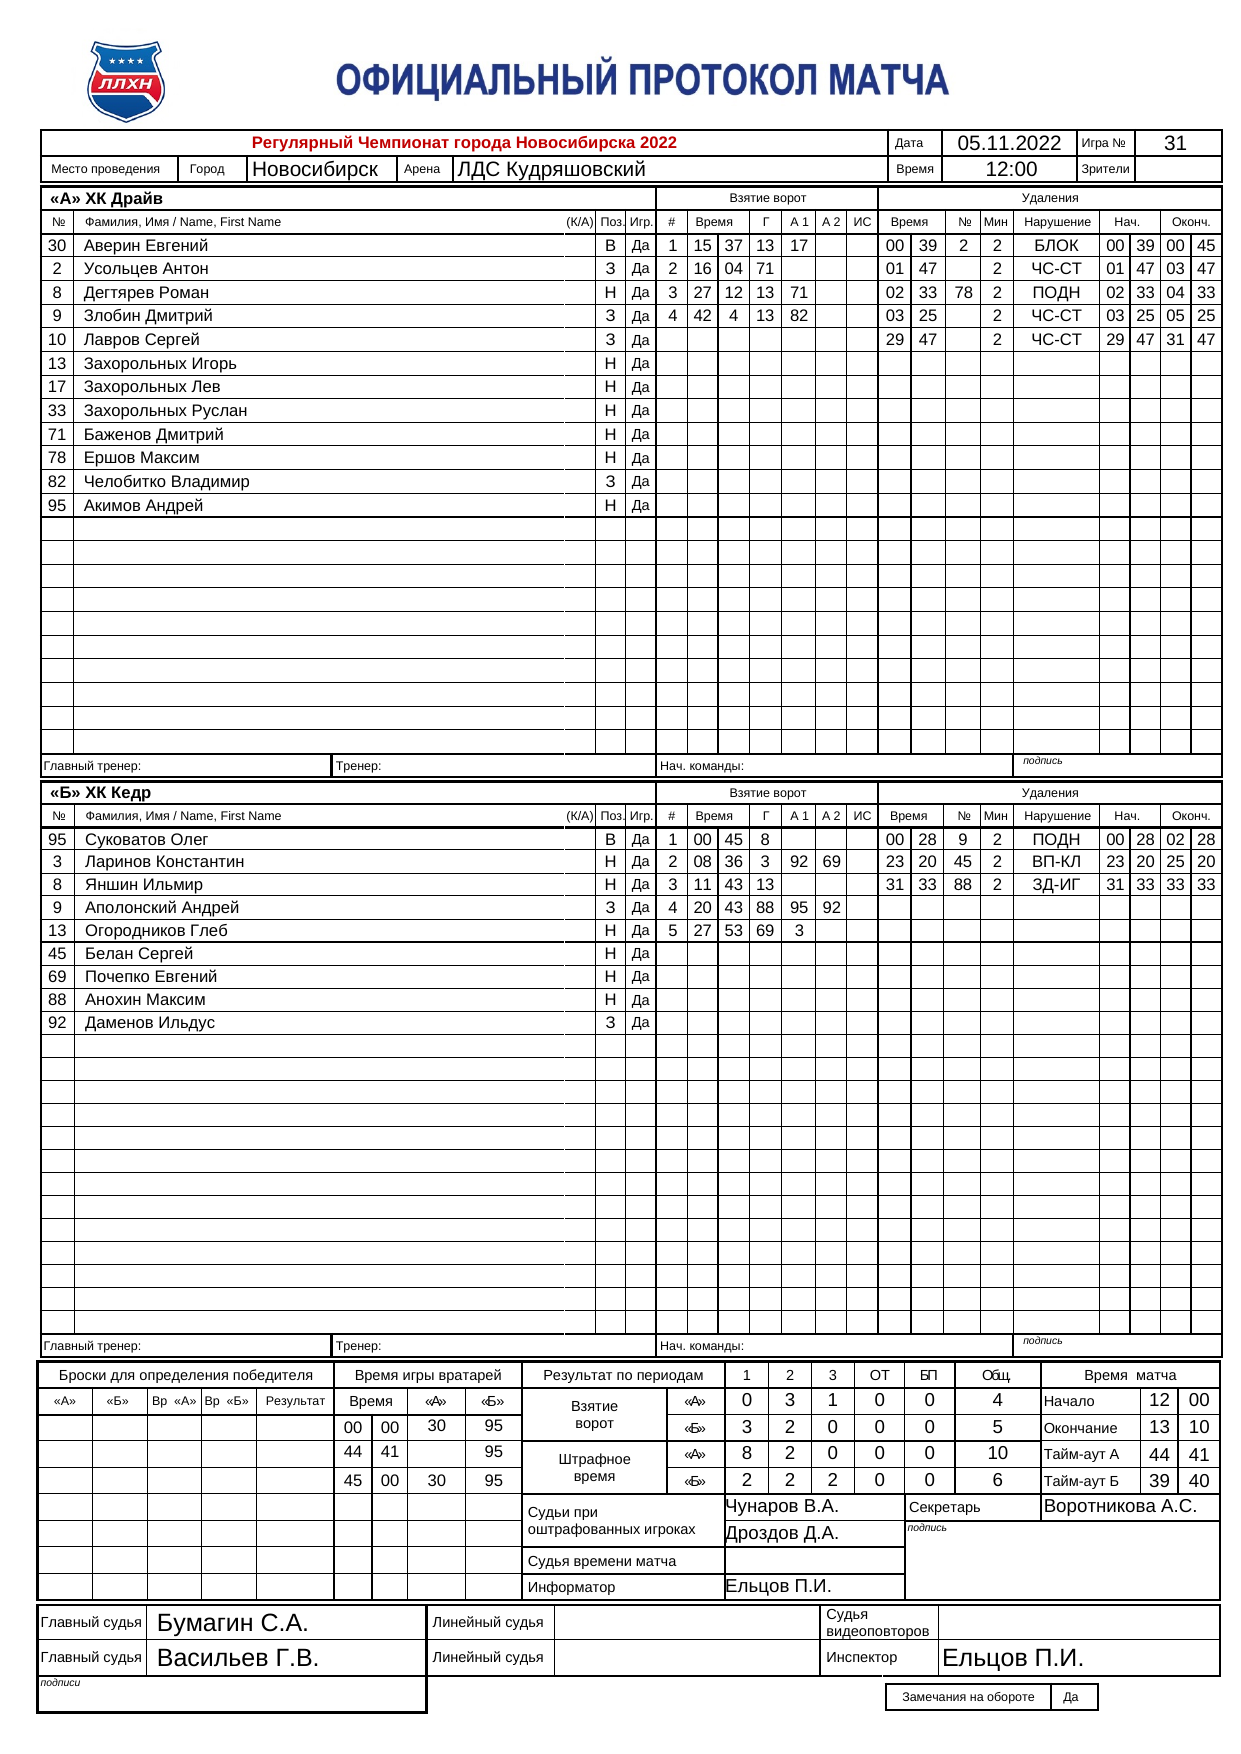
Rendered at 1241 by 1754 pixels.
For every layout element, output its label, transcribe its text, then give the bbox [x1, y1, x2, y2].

table_cell БЛОК [1014, 235, 1099, 256]
table_cell [1014, 399, 1099, 422]
table_header Броски для определения победителя [39, 1363, 333, 1387]
table_cell [879, 1219, 910, 1241]
table_cell 47 [1192, 257, 1221, 280]
table_cell [782, 470, 815, 493]
table_cell 04 [1161, 281, 1190, 303]
table_cell [816, 1012, 846, 1033]
table_cell [750, 352, 781, 374]
table_cell [944, 920, 980, 941]
table_cell 43 [719, 874, 749, 895]
table_cell [1161, 636, 1190, 658]
table_cell 08 [688, 850, 717, 872]
table_cell 88 [944, 874, 980, 895]
table_cell [847, 874, 877, 895]
table_cell [816, 446, 846, 469]
table_cell [148, 1521, 201, 1546]
table_cell 39 [912, 235, 945, 256]
table_cell [719, 470, 749, 493]
table_cell [719, 399, 749, 422]
table_cell 1 [812, 1389, 854, 1413]
table_cell [688, 1173, 717, 1195]
table_cell [912, 518, 945, 540]
table_cell # [657, 211, 687, 233]
table_cell Зрители [1078, 157, 1134, 181]
table_cell [879, 659, 910, 682]
table_cell [75, 1196, 564, 1218]
table_cell [1100, 659, 1129, 682]
table_header Да [1052, 1685, 1097, 1709]
table_cell [944, 1058, 980, 1079]
table_cell [816, 989, 846, 1011]
table_cell [596, 707, 625, 729]
table_cell [657, 518, 687, 540]
table_cell [596, 1058, 625, 1079]
table_cell [75, 1104, 564, 1126]
table_cell 13 [42, 352, 73, 374]
table_cell 4 [719, 305, 749, 327]
table_cell Игр. [626, 211, 655, 233]
table_cell [912, 399, 945, 422]
table_cell [719, 446, 749, 469]
table_cell 03 [879, 305, 910, 327]
table_cell 78 [42, 446, 73, 469]
table_cell Да [626, 920, 655, 941]
table_cell [816, 829, 846, 849]
table_cell [1014, 730, 1099, 753]
table_header Регулярный Чемпионат города Новосибирска 2022 [42, 131, 887, 155]
table_cell [847, 1173, 877, 1195]
table_cell [719, 541, 749, 564]
table_cell [1161, 683, 1190, 706]
table_cell [657, 328, 687, 351]
table_cell [75, 1242, 564, 1264]
table_cell [1100, 399, 1129, 422]
table_cell [816, 636, 846, 658]
table_cell [565, 1058, 595, 1079]
table_cell [847, 305, 877, 327]
table_cell [847, 494, 877, 516]
table_cell Н [596, 446, 625, 469]
table_cell 25 [1192, 305, 1221, 327]
table_cell Поз. [596, 211, 625, 233]
table_cell [782, 659, 815, 682]
table_cell [1100, 1173, 1129, 1195]
table_cell 0 [855, 1415, 904, 1440]
table_cell [1014, 423, 1099, 445]
table_cell [1192, 1242, 1221, 1264]
table_cell [657, 659, 687, 682]
table_cell 2 [769, 1468, 811, 1493]
table_cell [1014, 920, 1099, 941]
table_header Замечания на обороте [887, 1685, 1050, 1709]
table_cell [981, 376, 1013, 398]
table_cell Да [626, 257, 655, 280]
table_cell [1161, 730, 1190, 753]
table_cell [879, 423, 910, 445]
table_cell [657, 446, 687, 469]
table_cell [1161, 659, 1190, 682]
table_cell 15 [688, 235, 717, 256]
table_cell [782, 399, 815, 422]
table_cell [626, 683, 655, 706]
table_cell [626, 707, 655, 729]
table_cell [782, 328, 815, 351]
table_cell [74, 565, 564, 587]
table_cell [1192, 943, 1221, 964]
table_cell [847, 989, 877, 1011]
table_cell 12:00 [943, 157, 1076, 181]
table_cell [657, 494, 687, 516]
table_cell [750, 399, 781, 422]
table_cell [946, 470, 980, 493]
table_cell Да [626, 494, 655, 516]
table_cell [879, 1242, 910, 1264]
table_cell [596, 541, 625, 564]
table_cell «А» [668, 1389, 724, 1413]
table_cell [912, 1012, 943, 1033]
table_cell [1192, 399, 1221, 422]
table_header Время матча [1042, 1363, 1219, 1387]
table_cell [1192, 920, 1221, 941]
table_cell 13 [750, 305, 781, 327]
table_cell [847, 1265, 877, 1287]
table_cell [42, 1265, 74, 1287]
table_cell [565, 423, 595, 445]
table_cell [816, 1104, 846, 1126]
table_cell Н [596, 281, 625, 303]
table_cell З [596, 896, 625, 918]
table_cell [596, 659, 625, 682]
table_cell [657, 399, 687, 422]
table_cell [782, 1219, 815, 1241]
table_cell Чунаров В.А. [726, 1495, 904, 1520]
table_cell [565, 470, 595, 493]
table_cell [1100, 1311, 1129, 1333]
table_cell 02 [1161, 829, 1190, 849]
table_cell ИС [847, 805, 877, 826]
table_cell 9 [42, 305, 73, 327]
table_cell [847, 943, 877, 964]
table_cell [1192, 470, 1221, 493]
table_cell [912, 352, 945, 374]
table_cell 8 [42, 281, 73, 303]
table_cell [750, 1219, 781, 1241]
table_cell [1100, 1104, 1129, 1126]
table_cell [555, 1640, 819, 1675]
table_cell [657, 376, 687, 398]
table_cell [466, 1494, 521, 1520]
table_cell [847, 1311, 877, 1333]
table_cell [1014, 470, 1099, 493]
table_cell [1100, 518, 1129, 540]
table_header Время игры вратарей [335, 1363, 521, 1387]
table_cell [42, 612, 73, 634]
table_header Удаления [879, 783, 1221, 803]
table_cell [565, 707, 595, 729]
table_cell [93, 1441, 147, 1467]
table_cell [750, 328, 781, 351]
table_cell [981, 920, 1013, 941]
table_cell 01 [1100, 257, 1129, 280]
table_cell 95 [466, 1468, 521, 1493]
table_cell [257, 1574, 333, 1599]
table_cell 37 [719, 235, 749, 256]
table_cell «Б» [668, 1415, 724, 1440]
table_cell Время [889, 157, 941, 181]
table_cell [202, 1494, 256, 1520]
table_cell 69 [816, 850, 846, 872]
table_cell Н [596, 874, 625, 895]
table_cell [1100, 494, 1129, 516]
table_cell Поз. [596, 805, 625, 826]
table_cell [688, 328, 717, 351]
table_cell [782, 1035, 815, 1057]
table_cell [93, 1468, 147, 1493]
table_cell [946, 707, 980, 729]
table_cell [879, 399, 910, 422]
table_cell Инспектор [821, 1640, 938, 1675]
table_cell [688, 612, 717, 634]
table_cell [912, 920, 943, 941]
table_cell [565, 612, 595, 634]
table_cell [912, 494, 945, 516]
table_cell [1161, 588, 1190, 611]
table_cell [912, 423, 945, 445]
table_cell [657, 1081, 687, 1103]
table_cell [847, 1242, 877, 1264]
table_cell [912, 659, 945, 682]
table_cell [1161, 1012, 1190, 1033]
table_cell [1131, 1196, 1160, 1218]
table_cell [816, 376, 846, 398]
table_cell (К/А) [565, 805, 595, 826]
table_cell [565, 494, 595, 516]
table_cell 29 [879, 328, 910, 351]
table_cell [816, 1311, 846, 1333]
table_cell [1192, 1127, 1221, 1149]
table_cell [782, 829, 815, 849]
table_cell 45 [335, 1468, 371, 1493]
table_cell [981, 1081, 1013, 1103]
table_cell [816, 565, 846, 587]
table_cell Васильев Г.В. [147, 1640, 425, 1675]
table_cell Нач. [1100, 805, 1160, 826]
picture [5, 28, 1179, 129]
table_cell Начало [1042, 1389, 1140, 1413]
table_cell [816, 612, 846, 634]
table_cell [1100, 683, 1129, 706]
table_cell [565, 989, 595, 1011]
table_cell [1192, 1104, 1221, 1126]
table_cell [42, 1196, 74, 1218]
table_cell подпись [1014, 755, 1221, 776]
table_cell [1131, 1288, 1160, 1310]
table_header Удаления [879, 188, 1221, 209]
table_cell 45 [42, 943, 74, 964]
table_cell [750, 1311, 781, 1333]
table_cell [688, 943, 717, 964]
table_cell 3 [657, 281, 687, 303]
table_cell 0 [905, 1442, 954, 1467]
table_cell Мин [981, 805, 1013, 826]
table_cell Секретарь [906, 1495, 1040, 1520]
table_cell [912, 1150, 943, 1172]
table_cell [879, 518, 910, 540]
table_cell [1014, 1012, 1099, 1033]
table_cell [565, 446, 595, 469]
table_cell [626, 1219, 655, 1241]
table_cell [847, 423, 877, 445]
table_cell [912, 730, 945, 753]
table_cell [847, 850, 877, 872]
table_cell 9 [944, 829, 980, 849]
table_cell [565, 376, 595, 398]
table_cell [719, 1265, 749, 1287]
table_cell [688, 446, 717, 469]
table_cell [782, 1012, 815, 1033]
table_cell 31 [879, 874, 910, 895]
table_cell ВП-КЛ [1014, 850, 1099, 872]
table_cell [946, 541, 980, 564]
table_cell 0 [905, 1389, 954, 1413]
table_cell Воротникова А.С. [1042, 1495, 1219, 1520]
table_cell [719, 352, 749, 374]
table_header 05.11.2022 [943, 131, 1076, 155]
table_cell [1192, 1288, 1221, 1310]
table_cell [1161, 612, 1190, 634]
table_cell [42, 1311, 74, 1333]
table_header 2 [769, 1363, 811, 1387]
table_cell 33 [42, 399, 73, 422]
table_cell 2 [981, 235, 1013, 256]
table_cell [750, 966, 781, 987]
table_cell [1192, 1150, 1221, 1172]
table_cell [335, 1547, 371, 1573]
table_cell [1192, 636, 1221, 658]
table_cell [946, 257, 980, 280]
table_cell [1192, 588, 1221, 611]
table_cell Аполонский Андрей [75, 896, 564, 918]
table_cell [688, 1288, 717, 1310]
table_cell [1014, 1058, 1099, 1079]
table_cell [626, 1127, 655, 1149]
table_cell 3 [782, 920, 815, 941]
table_cell [782, 1196, 815, 1218]
table_cell Баженов Дмитрий [74, 423, 564, 445]
table_cell [1100, 896, 1129, 918]
table_cell 25 [1131, 305, 1160, 327]
table_cell [816, 1242, 846, 1264]
table_cell [981, 1219, 1013, 1241]
table_cell 78 [946, 281, 980, 303]
table_cell [847, 659, 877, 682]
table_cell [657, 1265, 687, 1287]
table_cell [202, 1547, 256, 1573]
table_cell [42, 1242, 74, 1264]
table_cell 33 [1131, 281, 1160, 303]
table_cell [782, 636, 815, 658]
table_cell [657, 612, 687, 634]
table_cell [688, 470, 717, 493]
table_cell З [596, 1012, 625, 1033]
table_cell 20 [688, 896, 717, 918]
table_cell [750, 1196, 781, 1218]
table_cell [257, 1547, 333, 1573]
table_cell 0 [905, 1468, 954, 1493]
table_cell Ларинов Константин [75, 850, 564, 872]
table_cell [1014, 659, 1099, 682]
table_cell [1100, 376, 1129, 398]
table_cell [1100, 966, 1129, 987]
table_cell [816, 1219, 846, 1241]
table_cell [782, 943, 815, 964]
table_cell [981, 494, 1013, 516]
table_cell [555, 1606, 819, 1639]
table_cell [1131, 494, 1160, 516]
table_cell [42, 1173, 74, 1195]
table_cell [1014, 1311, 1099, 1333]
table_cell З [596, 257, 625, 280]
table_cell [626, 1150, 655, 1172]
table_cell [750, 1288, 781, 1310]
table_cell [1192, 376, 1221, 398]
table_cell [1014, 989, 1099, 1011]
table_cell [816, 707, 846, 729]
table_cell [75, 1288, 564, 1310]
table_cell [750, 1265, 781, 1287]
table_cell 71 [782, 281, 815, 303]
table_cell З [596, 305, 625, 327]
table_cell [202, 1441, 256, 1467]
table_cell Усольцев Антон [74, 257, 564, 280]
table_cell [1192, 659, 1221, 682]
table_cell 45 [1192, 235, 1221, 256]
table_cell [596, 636, 625, 658]
table_cell [596, 1265, 625, 1287]
table_cell [750, 446, 781, 469]
table_cell [912, 1196, 943, 1218]
table_cell 0 [812, 1415, 854, 1440]
table_cell [688, 1035, 717, 1057]
table_cell [750, 588, 781, 611]
table_cell [373, 1494, 407, 1520]
table_cell [912, 896, 943, 918]
table_cell [408, 1494, 465, 1520]
table_cell [93, 1494, 147, 1520]
table_cell [816, 1058, 846, 1079]
table_cell [408, 1547, 465, 1573]
table_cell [719, 989, 749, 1011]
table_cell [912, 588, 945, 611]
table_cell [565, 874, 595, 895]
table_cell 53 [719, 920, 749, 941]
table_cell [1192, 541, 1221, 564]
table_cell [879, 1081, 910, 1103]
table_cell [816, 920, 846, 941]
table_cell Дроздов Д.А. [726, 1521, 904, 1546]
table_cell 3 [769, 1389, 811, 1413]
table_header 3 [812, 1363, 854, 1387]
table_cell [879, 1035, 910, 1057]
table_cell [1100, 588, 1129, 611]
table_cell [847, 328, 877, 351]
table_cell [93, 1521, 147, 1546]
table_cell [816, 1081, 846, 1103]
table_cell [657, 966, 687, 987]
table_cell [719, 659, 749, 682]
table_cell [1014, 966, 1099, 987]
table_cell [1014, 1242, 1099, 1264]
table_cell [879, 1196, 910, 1218]
table_cell Нарушение [1014, 805, 1099, 826]
table_cell [719, 1150, 749, 1172]
table_cell 20 [1131, 850, 1160, 872]
table_cell [981, 1173, 1013, 1195]
table_cell Нач. [1100, 211, 1160, 233]
table_cell [1100, 1081, 1129, 1103]
table_cell [1161, 541, 1190, 564]
table_cell [879, 565, 910, 587]
table_cell [565, 850, 595, 872]
table_cell [1131, 683, 1160, 706]
table_cell [912, 989, 943, 1011]
table_cell [1014, 683, 1099, 706]
table_cell [74, 636, 564, 658]
table_cell [847, 1127, 877, 1149]
table_cell [657, 730, 687, 753]
table_cell Время [688, 211, 749, 233]
table_cell 2 [981, 328, 1013, 351]
table_cell [782, 1127, 815, 1149]
table_cell [816, 966, 846, 987]
table_cell [883, 1677, 1220, 1681]
table_cell [626, 565, 655, 587]
table_cell [879, 1127, 910, 1149]
table_cell [912, 1311, 943, 1333]
table_cell [1100, 1035, 1129, 1057]
table_cell [42, 541, 73, 564]
table_cell 02 [1100, 281, 1129, 303]
table_cell 71 [750, 257, 781, 280]
table_cell 41 [373, 1441, 407, 1467]
table_cell [42, 659, 73, 682]
table_cell [626, 636, 655, 658]
table_cell Анохин Максим [75, 989, 564, 1011]
table_cell [946, 305, 980, 327]
table_cell 47 [1131, 257, 1160, 280]
table_cell [1014, 707, 1099, 729]
table_cell [879, 470, 910, 493]
table_cell Нарушение [1014, 211, 1099, 233]
table_cell [1161, 1311, 1190, 1333]
table_cell [816, 470, 846, 493]
table_cell 2 [981, 874, 1013, 895]
table_cell Тренер: [333, 755, 655, 776]
table_cell [335, 1574, 371, 1599]
table_cell [1131, 707, 1160, 729]
table_cell 33 [1161, 874, 1190, 895]
table_cell Ершов Максим [74, 446, 564, 469]
table_cell Н [596, 423, 625, 445]
table_cell [750, 989, 781, 1011]
table_cell [565, 588, 595, 611]
table_cell 10 [42, 328, 73, 351]
table_cell [912, 565, 945, 587]
table_cell [939, 1606, 1219, 1639]
table_cell [912, 683, 945, 706]
table_cell [688, 1081, 717, 1103]
table_cell [1192, 1012, 1221, 1033]
table_cell 12 [1141, 1389, 1177, 1413]
table_cell [74, 683, 564, 706]
table_cell [879, 494, 910, 516]
table_cell 8 [750, 829, 781, 849]
table_cell Почепко Евгений [75, 966, 564, 987]
table_cell 8 [42, 874, 74, 895]
table_cell [657, 1035, 687, 1057]
table_cell Время [879, 211, 945, 233]
table_cell 17 [782, 235, 815, 256]
table_cell [1131, 423, 1160, 445]
table_cell Ельцов П.И. [939, 1640, 1219, 1675]
table_cell [75, 1219, 564, 1241]
table_cell [944, 1081, 980, 1103]
table_cell Белан Сергей [75, 943, 564, 964]
table_cell Тренер: [333, 1335, 655, 1356]
table_cell [981, 966, 1013, 987]
table_cell [688, 966, 717, 987]
table_cell [847, 683, 877, 706]
table_cell 04 [719, 257, 749, 280]
table_cell [42, 707, 73, 729]
table_cell [816, 257, 846, 280]
table_cell [565, 896, 595, 918]
table_cell Н [596, 352, 625, 374]
table_cell [1131, 989, 1160, 1011]
table_cell 28 [1131, 829, 1160, 849]
table_cell [688, 376, 717, 398]
table_cell [782, 966, 815, 987]
table_cell [626, 1196, 655, 1218]
table_cell [981, 896, 1013, 918]
table_cell [879, 1265, 910, 1287]
table_cell [1161, 470, 1190, 493]
table_cell Н [596, 966, 625, 987]
table_cell 36 [719, 850, 749, 872]
table_cell [1131, 1012, 1160, 1033]
table_cell [565, 305, 595, 327]
table_cell [1192, 1081, 1221, 1103]
table_cell [1161, 518, 1190, 540]
table_cell «А» [668, 1442, 724, 1467]
table_cell [39, 1521, 92, 1546]
table_cell [42, 1058, 74, 1079]
table_cell [565, 328, 595, 351]
table_cell Захорольных Игорь [74, 352, 564, 374]
table_cell 2 [981, 829, 1013, 849]
table_cell [657, 1173, 687, 1195]
table_cell [816, 1173, 846, 1195]
table_cell [1192, 896, 1221, 918]
table_cell Время [688, 805, 749, 826]
table_cell 05 [1161, 305, 1190, 327]
table_cell [879, 1173, 910, 1195]
table_cell 0 [905, 1415, 954, 1440]
table_cell 2 [981, 281, 1013, 303]
table_cell [42, 518, 73, 540]
table_cell [1100, 707, 1129, 729]
table_cell [944, 1311, 980, 1333]
table_cell [626, 1081, 655, 1103]
table_cell [912, 1104, 943, 1126]
table_cell [1161, 1288, 1190, 1310]
table_cell [1131, 1035, 1160, 1057]
table_cell [816, 305, 846, 327]
table_cell [719, 588, 749, 611]
table_cell Г [750, 805, 781, 826]
table_cell [1161, 1127, 1190, 1149]
table_cell # [657, 805, 687, 826]
table_cell [1131, 399, 1160, 422]
table_cell 10 [1179, 1415, 1219, 1440]
table_cell подпись [1014, 1335, 1221, 1356]
table_cell [946, 399, 980, 422]
table_cell [657, 588, 687, 611]
table_cell [944, 1288, 980, 1310]
table_cell [912, 612, 945, 634]
table_cell ЛДС Кудряшовский [454, 157, 887, 181]
table_cell [750, 494, 781, 516]
table_cell № [42, 211, 73, 233]
table_cell [879, 966, 910, 987]
table_cell [75, 1035, 564, 1057]
table_cell [42, 636, 73, 658]
table_cell Н [596, 989, 625, 1011]
table_cell [750, 636, 781, 658]
table_cell [981, 730, 1013, 753]
table_cell [75, 1081, 564, 1103]
table_cell [946, 683, 980, 706]
table_cell [912, 1242, 943, 1264]
table_cell [816, 541, 846, 564]
table_cell [1131, 659, 1160, 682]
table_cell [42, 1288, 74, 1310]
table_cell Линейный судья [428, 1606, 554, 1639]
table_cell [565, 966, 595, 987]
table_cell 13 [750, 281, 781, 303]
table_cell [719, 636, 749, 658]
table_cell 43 [719, 896, 749, 918]
table_cell [1131, 1265, 1160, 1287]
table_cell [1014, 588, 1099, 611]
table_cell [782, 588, 815, 611]
table_cell Да [626, 829, 655, 849]
table_cell [688, 494, 717, 516]
table_cell [816, 494, 846, 516]
table_cell [202, 1468, 256, 1493]
table_cell 71 [42, 423, 73, 445]
table_cell [1100, 1196, 1129, 1218]
table_cell 69 [750, 920, 781, 941]
table_cell ЧС-СТ [1014, 257, 1099, 280]
table_cell Бумагин С.А. [147, 1606, 425, 1639]
table_cell 82 [782, 305, 815, 327]
table_cell Н [596, 399, 625, 422]
table_cell 41 [1179, 1441, 1219, 1467]
table_cell [981, 636, 1013, 658]
table_cell 3 [750, 850, 781, 872]
table_cell [879, 352, 910, 374]
table_cell 95 [466, 1441, 521, 1467]
table_cell [782, 423, 815, 445]
table_cell [879, 989, 910, 1011]
table_cell [565, 1012, 595, 1033]
table_cell [42, 1104, 74, 1126]
table_cell 13 [750, 235, 781, 256]
table_cell 00 [1179, 1389, 1219, 1413]
table_cell [750, 612, 781, 634]
table_cell 3 [726, 1415, 768, 1440]
table_cell [1014, 518, 1099, 540]
table_cell [1100, 352, 1129, 374]
table_cell 25 [912, 305, 945, 327]
table_cell [408, 1574, 465, 1599]
table_cell [912, 1058, 943, 1079]
table_cell [944, 966, 980, 987]
table_cell [688, 989, 717, 1011]
table_cell [782, 1104, 815, 1126]
table_cell [1192, 565, 1221, 587]
table_cell 00 [335, 1416, 371, 1440]
table_cell 39 [1141, 1468, 1177, 1493]
table_cell [1131, 565, 1160, 587]
table_cell [719, 1288, 749, 1310]
table_cell [847, 1035, 877, 1057]
table_cell [565, 1127, 595, 1149]
table_cell [1131, 352, 1160, 374]
table_cell [1014, 1288, 1099, 1310]
table_cell [879, 1150, 910, 1172]
table_cell [944, 1150, 980, 1172]
table_cell [750, 683, 781, 706]
table_cell [1131, 1127, 1160, 1149]
table_cell 3 [42, 850, 74, 872]
table_cell 4 [657, 305, 687, 327]
table_cell Да [626, 423, 655, 445]
table_cell [75, 1173, 564, 1195]
table_cell [816, 328, 846, 351]
table_cell [596, 1219, 625, 1241]
table_cell [782, 683, 815, 706]
table_cell [1014, 1196, 1099, 1218]
table_cell 82 [42, 470, 73, 493]
table_cell [565, 1288, 595, 1310]
table_cell ПОДН [1014, 829, 1099, 849]
table_cell [1161, 707, 1190, 729]
table_cell 44 [1141, 1441, 1177, 1467]
table_cell [42, 1035, 74, 1057]
table_cell [1136, 157, 1221, 181]
table_cell [626, 518, 655, 540]
table_cell Да [626, 989, 655, 1011]
table_cell [719, 1035, 749, 1057]
table_cell Да [626, 328, 655, 351]
table_cell [944, 1196, 980, 1218]
table_cell (К/А) [565, 211, 595, 233]
table_cell 2 [42, 257, 73, 280]
table_cell [782, 1242, 815, 1264]
table_cell [688, 1104, 717, 1126]
table_cell [257, 1494, 333, 1520]
table_cell [1192, 989, 1221, 1011]
table_cell [626, 730, 655, 753]
table_cell [981, 943, 1013, 964]
table_cell [565, 1311, 595, 1333]
table_cell [75, 1265, 564, 1287]
table_cell [782, 1058, 815, 1079]
table_cell [74, 588, 564, 611]
table_cell [879, 896, 910, 918]
table_cell [981, 1104, 1013, 1126]
table_cell [565, 1081, 595, 1103]
table_cell [1131, 470, 1160, 493]
table_cell [847, 235, 877, 256]
table_cell [912, 446, 945, 469]
table_cell [688, 659, 717, 682]
table_cell [257, 1468, 333, 1493]
table_cell [626, 1311, 655, 1333]
table_cell [847, 966, 877, 987]
table_cell [1100, 943, 1129, 964]
table_cell [944, 1012, 980, 1033]
table_cell Оконч. [1161, 211, 1221, 233]
table_cell [782, 1311, 815, 1333]
table_cell Нач. команды: [657, 1335, 1012, 1356]
table_cell [847, 257, 877, 280]
table_cell [944, 989, 980, 1011]
table_cell 0 [855, 1468, 904, 1493]
table_cell [1161, 1219, 1190, 1241]
table_cell 23 [879, 850, 910, 872]
table_cell [596, 565, 625, 587]
table_cell [879, 376, 910, 398]
table_cell [912, 1173, 943, 1195]
table_cell Линейный судья [428, 1640, 554, 1675]
table_cell [782, 707, 815, 729]
table_cell [879, 588, 910, 611]
table_cell [688, 1311, 717, 1333]
table_cell [981, 518, 1013, 540]
table_header 31 [1136, 131, 1221, 155]
table_cell [688, 1012, 717, 1033]
table_cell [879, 541, 910, 564]
table_cell [946, 565, 980, 587]
table_cell [688, 541, 717, 564]
table_cell [688, 352, 717, 374]
table_cell [657, 1311, 687, 1333]
table_cell [750, 1058, 781, 1079]
table_cell [944, 1219, 980, 1241]
table_cell [565, 1219, 595, 1241]
table_cell [565, 1196, 595, 1218]
table_cell [1100, 920, 1129, 941]
table_cell А 1 [782, 805, 815, 826]
table_cell 8 [726, 1442, 768, 1467]
table_cell 0 [855, 1442, 904, 1467]
table_cell [148, 1494, 201, 1520]
table_cell 13 [750, 874, 781, 895]
table_cell Город [179, 157, 246, 181]
table_header Дата [889, 131, 941, 155]
table_cell [847, 565, 877, 587]
table_cell [688, 707, 717, 729]
table_cell 33 [1192, 874, 1221, 895]
table_cell [719, 565, 749, 587]
table_cell [1014, 352, 1099, 374]
table_cell Штрафное время [523, 1442, 666, 1493]
table_cell [719, 376, 749, 398]
table_cell Да [626, 470, 655, 493]
table_cell [719, 1173, 749, 1195]
table_cell [1014, 636, 1099, 658]
table_cell [750, 1127, 781, 1149]
table_cell 92 [42, 1012, 74, 1033]
table_cell [1161, 494, 1190, 516]
table_cell [847, 1150, 877, 1172]
table_cell [879, 707, 910, 729]
table_cell [944, 1127, 980, 1149]
table_cell 13 [42, 920, 74, 941]
table_cell Фамилия, Имя / Name, First Name [75, 805, 565, 826]
table_cell 01 [879, 257, 910, 280]
table_cell [596, 730, 625, 753]
table_cell [626, 588, 655, 611]
table_cell [816, 683, 846, 706]
table_cell [1161, 896, 1190, 918]
table_cell [1014, 1265, 1099, 1287]
table_cell Главный судья [39, 1640, 146, 1675]
table_cell [847, 281, 877, 303]
table_cell [879, 730, 910, 753]
table_cell [202, 1521, 256, 1546]
table_cell [1131, 966, 1160, 987]
table_cell Захорольных Лев [74, 376, 564, 398]
table_cell [847, 446, 877, 469]
table_cell [981, 989, 1013, 1011]
table_cell подпись [906, 1522, 1219, 1599]
table_cell [626, 659, 655, 682]
table_cell [750, 1104, 781, 1126]
table_cell [1014, 1104, 1099, 1126]
table_cell [847, 1104, 877, 1126]
table_cell [688, 1219, 717, 1241]
table_cell [626, 1104, 655, 1126]
table_cell [719, 707, 749, 729]
table_cell [750, 943, 781, 964]
table_cell [657, 1242, 687, 1264]
table_cell [912, 943, 943, 964]
table_cell [657, 636, 687, 658]
table_cell [1192, 1265, 1221, 1287]
table_cell [981, 1012, 1013, 1033]
table_cell [1161, 1104, 1190, 1126]
table_cell ИС [847, 211, 877, 233]
table_cell [946, 376, 980, 398]
table_cell [750, 565, 781, 587]
table_cell [981, 659, 1013, 682]
table_cell [847, 399, 877, 422]
table_cell 2 [981, 305, 1013, 327]
table_header ОТ [855, 1363, 904, 1387]
table_cell 95 [466, 1416, 521, 1440]
table_cell [719, 1081, 749, 1103]
table_cell [847, 1058, 877, 1079]
table_cell [1161, 446, 1190, 469]
table_cell [42, 730, 73, 753]
table_cell [816, 1265, 846, 1287]
table_cell Да [626, 399, 655, 422]
table_cell [1014, 565, 1099, 587]
table_cell [626, 612, 655, 634]
table_cell [847, 352, 877, 374]
table_cell [782, 730, 815, 753]
table_cell [726, 1548, 904, 1573]
table_cell [946, 446, 980, 469]
table_cell Время [879, 805, 943, 826]
table_cell [912, 636, 945, 658]
table_cell 2 [769, 1415, 811, 1440]
table_cell [74, 730, 564, 753]
table_cell [688, 730, 717, 753]
table_cell [565, 235, 595, 256]
table_cell [981, 1242, 1013, 1264]
table_cell [1192, 446, 1221, 469]
table_cell 95 [42, 494, 73, 516]
table_cell Н [596, 850, 625, 872]
table_cell 0 [855, 1389, 904, 1413]
table_cell [688, 518, 717, 540]
table_cell [1100, 446, 1129, 469]
table_cell Дегтярев Роман [74, 281, 564, 303]
table_cell [912, 1265, 943, 1287]
table_cell 10 [956, 1442, 1040, 1467]
table_cell [816, 588, 846, 611]
table_cell [1100, 1265, 1129, 1287]
table_cell [912, 376, 945, 398]
table_cell [93, 1574, 147, 1599]
table_cell [1192, 1196, 1221, 1218]
table_cell [565, 257, 595, 280]
table_cell [750, 1173, 781, 1195]
table_cell [719, 1104, 749, 1126]
table_cell [688, 588, 717, 611]
table_cell [1161, 1265, 1190, 1287]
table_cell [1014, 1081, 1099, 1103]
table_cell [719, 1012, 749, 1033]
table_cell ЧС-СТ [1014, 305, 1099, 327]
table_cell «Б » [466, 1389, 521, 1413]
table_cell 9 [42, 896, 74, 918]
table_cell [912, 1219, 943, 1241]
table_cell 25 [1161, 850, 1190, 872]
table_cell [782, 565, 815, 587]
table_cell [782, 352, 815, 374]
table_cell [750, 541, 781, 564]
table_cell [1161, 1196, 1190, 1218]
table_cell [688, 565, 717, 587]
table_cell [847, 612, 877, 634]
table_cell 92 [782, 850, 815, 872]
table_cell Информатор [523, 1575, 724, 1599]
table_cell [688, 683, 717, 706]
table_cell Н [596, 920, 625, 941]
table_cell [946, 730, 980, 753]
table_cell [1014, 1219, 1099, 1241]
table_cell [946, 636, 980, 658]
table_cell «Б» [93, 1389, 147, 1413]
table_cell [944, 943, 980, 964]
table_cell [74, 518, 564, 540]
table_cell [1131, 1311, 1160, 1333]
table_cell [1161, 1081, 1190, 1103]
table_cell [782, 1288, 815, 1310]
table_cell [1161, 920, 1190, 941]
table_cell 30 [408, 1416, 465, 1440]
table_cell [688, 1196, 717, 1218]
table_cell [1131, 1058, 1160, 1079]
table_cell [596, 1311, 625, 1333]
table_cell [750, 730, 781, 753]
table_cell [981, 565, 1013, 587]
table_cell [74, 707, 564, 729]
table_cell 03 [1100, 305, 1129, 327]
table_cell Яншин Ильмир [75, 874, 564, 895]
table_cell 27 [688, 920, 717, 941]
table_cell ЗД-ИГ [1014, 874, 1099, 895]
table_cell [42, 1219, 74, 1241]
table_cell [1100, 1012, 1129, 1033]
table_cell [657, 565, 687, 587]
table_header Общ. [956, 1363, 1040, 1387]
table_cell Ельцов П.И. [726, 1575, 904, 1599]
table_cell [1131, 896, 1160, 918]
table_cell [1100, 541, 1129, 564]
table_cell Да [626, 235, 655, 256]
table_cell 45 [944, 850, 980, 872]
table_cell [596, 1127, 625, 1149]
table_cell [688, 423, 717, 445]
table_cell 88 [750, 896, 781, 918]
table_cell [596, 1104, 625, 1126]
table_cell [1192, 707, 1221, 729]
table_header «Б» ХК Кедр [42, 783, 655, 803]
table_cell [596, 1035, 625, 1057]
table_cell 16 [688, 257, 717, 280]
table_header Результат по периодам [523, 1363, 724, 1387]
table_cell [912, 470, 945, 493]
table_cell [1192, 683, 1221, 706]
table_cell [719, 494, 749, 516]
table_cell [981, 423, 1013, 445]
table_cell [74, 541, 564, 564]
table_cell З [596, 328, 625, 351]
table_cell [565, 1173, 595, 1195]
table_header Игра № [1078, 131, 1134, 155]
table_cell [1161, 1035, 1190, 1057]
table_cell [1100, 1219, 1129, 1241]
table_cell [944, 1104, 980, 1126]
table_cell Окончание [1042, 1415, 1140, 1440]
table_cell А 2 [816, 805, 846, 826]
table_cell 4 [657, 896, 687, 918]
table_cell [657, 1150, 687, 1172]
table_cell [688, 1265, 717, 1287]
table_cell 27 [688, 281, 717, 303]
table_cell [946, 423, 980, 445]
table_cell [912, 966, 943, 987]
table_cell [847, 376, 877, 398]
table_cell [688, 1242, 717, 1264]
table_cell [879, 1012, 910, 1033]
table_cell [719, 1311, 749, 1333]
table_cell [1192, 1173, 1221, 1195]
table_cell [42, 588, 73, 611]
table_cell [1131, 1150, 1160, 1172]
table_cell [719, 1058, 749, 1079]
table_cell 2 [657, 257, 687, 280]
table_cell [782, 612, 815, 634]
table_cell 00 [879, 235, 910, 256]
table_cell 88 [42, 989, 74, 1011]
table_cell [847, 1196, 877, 1218]
table_cell [202, 1416, 256, 1440]
table_cell 00 [688, 829, 717, 849]
table_cell [1131, 943, 1160, 964]
table_cell 95 [42, 829, 74, 849]
table_cell 0 [812, 1442, 854, 1467]
table_cell [657, 989, 687, 1011]
table_cell [39, 1441, 92, 1467]
table_cell [946, 612, 980, 634]
table_cell [565, 683, 595, 706]
table_cell Фамилия, Имя / Name, First Name [74, 211, 565, 233]
table_cell 20 [912, 850, 943, 872]
table_cell [847, 518, 877, 540]
table_cell [981, 707, 1013, 729]
table_cell 00 [373, 1416, 407, 1440]
table_cell [782, 518, 815, 540]
table_cell [719, 612, 749, 634]
table_cell [1131, 1219, 1160, 1241]
table_cell [75, 1058, 564, 1079]
table_cell [1131, 1104, 1160, 1126]
table_cell [657, 1288, 687, 1310]
table_cell [981, 1265, 1013, 1287]
table_cell [879, 920, 910, 941]
table_cell Г [750, 211, 781, 233]
table_cell 2 [657, 850, 687, 872]
table_cell [981, 588, 1013, 611]
table_cell Да [626, 1012, 655, 1033]
table_cell [1014, 446, 1099, 469]
table_header «А» ХК Драйв [42, 188, 655, 209]
table_cell [39, 1547, 92, 1573]
table_cell [981, 1150, 1013, 1172]
table_cell [847, 588, 877, 611]
table_cell [657, 423, 687, 445]
table_cell 00 [879, 829, 910, 849]
table_cell [1100, 565, 1129, 587]
table_cell [1131, 612, 1160, 634]
table_cell [565, 399, 595, 422]
table_cell [750, 376, 781, 398]
table_cell [981, 541, 1013, 564]
table_cell [719, 1127, 749, 1149]
table_cell [847, 1219, 877, 1241]
table_cell [1014, 896, 1099, 918]
table_cell Мин [981, 211, 1013, 233]
table_cell [373, 1547, 407, 1573]
table_cell Да [626, 281, 655, 303]
table_cell Да [626, 305, 655, 327]
table_cell [1100, 1288, 1129, 1310]
table_cell [657, 1196, 687, 1218]
table_cell [657, 943, 687, 964]
table_cell [944, 1035, 980, 1057]
table_cell [879, 1288, 910, 1310]
table_cell [782, 1081, 815, 1103]
table_cell [847, 541, 877, 564]
table_cell Главный судья [39, 1606, 146, 1639]
table_cell [847, 636, 877, 658]
table_cell [816, 235, 846, 256]
table_cell [596, 1242, 625, 1264]
table_cell [1192, 1035, 1221, 1057]
table_cell 44 [335, 1441, 371, 1467]
table_cell [879, 1104, 910, 1126]
table_cell Время [335, 1389, 407, 1413]
table_cell [565, 541, 595, 564]
table_cell [1161, 1173, 1190, 1195]
table_cell [816, 1196, 846, 1218]
table_cell [1192, 352, 1221, 374]
table_cell [596, 612, 625, 634]
table_cell А 1 [782, 211, 815, 233]
table_cell [750, 470, 781, 493]
table_cell № [944, 805, 980, 826]
table_cell [1131, 518, 1160, 540]
table_cell [879, 943, 910, 964]
table_cell [1014, 943, 1099, 964]
table_cell 29 [1100, 328, 1129, 351]
table_cell 33 [912, 281, 945, 303]
table_cell 30 [42, 235, 73, 256]
table_cell Н [596, 943, 625, 964]
table_cell [1100, 1150, 1129, 1172]
table_cell [1100, 470, 1129, 493]
table_cell 45 [719, 829, 749, 849]
table_cell [912, 1127, 943, 1149]
table_cell Главный тренер: [42, 755, 330, 776]
table_cell [750, 1242, 781, 1264]
table_cell [1014, 541, 1099, 564]
table_cell [657, 1058, 687, 1079]
table_cell [565, 659, 595, 682]
table_cell [39, 1416, 92, 1440]
table_cell [257, 1416, 333, 1440]
table_cell [1100, 1058, 1129, 1079]
table_cell [879, 683, 910, 706]
table_cell [782, 1173, 815, 1195]
table_cell [981, 1058, 1013, 1079]
table_cell 2 [981, 850, 1013, 872]
table_cell [1161, 1150, 1190, 1172]
table_cell [626, 1288, 655, 1310]
table_cell [847, 829, 877, 849]
table_cell [466, 1574, 521, 1599]
table_cell Тайм-аут А [1042, 1441, 1140, 1467]
table_cell 47 [912, 328, 945, 351]
table_cell Да [626, 896, 655, 918]
table_cell [93, 1416, 147, 1440]
table_cell [1192, 494, 1221, 516]
table_cell В [596, 829, 625, 849]
table_cell [1131, 446, 1160, 469]
table_cell [912, 1035, 943, 1057]
table_cell [782, 257, 815, 280]
table_cell [944, 896, 980, 918]
table_cell [1100, 1127, 1129, 1149]
table_cell [657, 541, 687, 564]
table_cell [148, 1468, 201, 1493]
table_cell Суковатов Олег [75, 829, 564, 849]
table_cell 12 [719, 281, 749, 303]
table_cell [750, 1081, 781, 1103]
table_cell [981, 352, 1013, 374]
table_cell [42, 1081, 74, 1103]
table_cell [981, 470, 1013, 493]
table_cell [1131, 920, 1160, 941]
table_cell 02 [879, 281, 910, 303]
table_cell [428, 1677, 882, 1711]
table_cell [202, 1574, 256, 1599]
table_cell [93, 1547, 147, 1573]
table_cell [148, 1441, 201, 1467]
table_cell [1131, 730, 1160, 753]
table_cell 92 [816, 896, 846, 918]
table_cell Злобин Дмитрий [74, 305, 564, 327]
table_cell [1131, 376, 1160, 398]
table_cell Оконч. [1161, 805, 1221, 826]
table_cell [719, 943, 749, 964]
table_cell [1100, 730, 1129, 753]
table_cell «А» [408, 1389, 465, 1413]
table_cell [1014, 1173, 1099, 1195]
table_cell Аверин Евгений [74, 235, 564, 256]
table_cell А 2 [816, 211, 846, 233]
table_cell [657, 707, 687, 729]
table_cell [688, 1127, 717, 1149]
table_cell [847, 1288, 877, 1310]
table_cell [944, 1265, 980, 1287]
table_cell Вр «А» [148, 1389, 201, 1413]
table_cell Игр. [626, 805, 655, 826]
table_cell [750, 1012, 781, 1033]
table_cell [750, 423, 781, 445]
table_cell Вр «Б» [202, 1389, 256, 1413]
table_cell [565, 352, 595, 374]
table_cell 13 [1141, 1415, 1177, 1440]
table_cell [626, 1058, 655, 1079]
table_cell [657, 683, 687, 706]
table_cell [626, 1035, 655, 1057]
table_cell 47 [1131, 328, 1160, 351]
table_cell [847, 1081, 877, 1103]
table_cell [1014, 1150, 1099, 1172]
table_cell [565, 920, 595, 941]
table_cell [1131, 1242, 1160, 1264]
table_cell [816, 518, 846, 540]
table_cell [981, 1311, 1013, 1333]
table_cell [946, 494, 980, 516]
table_cell [596, 1288, 625, 1310]
table_cell [782, 541, 815, 564]
table_cell [782, 874, 815, 895]
table_cell [782, 1150, 815, 1172]
table_cell [782, 494, 815, 516]
table_cell [596, 683, 625, 706]
table_cell 40 [1179, 1468, 1219, 1493]
table_cell 5 [956, 1415, 1040, 1440]
table_cell Челобитко Владимир [74, 470, 564, 493]
table_cell [1161, 1242, 1190, 1264]
table_cell 5 [657, 920, 687, 941]
table_cell [981, 1035, 1013, 1057]
table_cell [626, 1173, 655, 1195]
table_cell [565, 1035, 595, 1057]
table_cell [946, 588, 980, 611]
table_cell [1014, 612, 1099, 634]
table_cell [816, 399, 846, 422]
table_header 1 [726, 1363, 768, 1387]
table_cell 00 [373, 1468, 407, 1493]
table_cell [596, 1081, 625, 1103]
table_cell [1131, 1173, 1160, 1195]
table_cell [408, 1521, 465, 1546]
table_cell 2 [769, 1442, 811, 1467]
table_cell [719, 328, 749, 351]
table_cell [847, 730, 877, 753]
table_cell [1131, 541, 1160, 564]
table_cell [719, 1196, 749, 1218]
table_cell [946, 659, 980, 682]
table_cell [816, 730, 846, 753]
table_cell 00 [1100, 829, 1129, 849]
table_cell [816, 281, 846, 303]
table_cell [847, 920, 877, 941]
table_cell [408, 1441, 465, 1467]
table_cell Новосибирск [248, 157, 396, 181]
table_cell [565, 943, 595, 964]
table_cell [879, 446, 910, 469]
table_cell [75, 1127, 564, 1149]
table_cell [373, 1521, 407, 1546]
table_cell Лавров Сергей [74, 328, 564, 351]
table_cell Да [626, 966, 655, 987]
table_cell «Б» [668, 1468, 724, 1493]
table_cell [688, 636, 717, 658]
table_cell [657, 352, 687, 374]
table_cell 2 [981, 257, 1013, 280]
table_cell [1192, 966, 1221, 987]
table_cell [782, 1265, 815, 1287]
table_cell [42, 1150, 74, 1172]
table_cell Арена [398, 157, 452, 181]
table_cell 17 [42, 376, 73, 398]
table_cell [816, 1127, 846, 1149]
table_cell Да [626, 850, 655, 872]
table_cell [1131, 1081, 1160, 1103]
table_cell [1161, 989, 1190, 1011]
table_cell [565, 1265, 595, 1287]
table_cell [626, 1242, 655, 1264]
table_cell Судья видеоповторов [821, 1606, 938, 1639]
table_cell [879, 1058, 910, 1079]
table_cell 33 [1131, 874, 1160, 895]
table_cell [1100, 1242, 1129, 1264]
table_cell [946, 352, 980, 374]
table_cell Да [626, 352, 655, 374]
table_cell [879, 1311, 910, 1333]
table_cell [912, 541, 945, 564]
table_cell [912, 1288, 943, 1310]
table_cell Акимов Андрей [74, 494, 564, 516]
table_cell [719, 518, 749, 540]
table_cell [816, 659, 846, 682]
table_cell [719, 966, 749, 987]
table_cell [596, 1150, 625, 1172]
table_cell [565, 518, 595, 540]
table_cell [688, 1150, 717, 1172]
table_cell [335, 1494, 371, 1520]
table_cell 1 [657, 235, 687, 256]
table_cell [1161, 966, 1190, 987]
table_cell [148, 1416, 201, 1440]
table_cell [816, 1150, 846, 1172]
table_cell Место проведения [42, 157, 177, 181]
table_cell [879, 612, 910, 634]
table_cell 23 [1100, 850, 1129, 872]
table_cell [912, 1081, 943, 1103]
table_cell [74, 612, 564, 634]
table_cell 2 [946, 235, 980, 256]
table_cell [657, 1219, 687, 1241]
table_cell 28 [1192, 829, 1221, 849]
table_cell [816, 943, 846, 964]
table_cell 47 [1192, 328, 1221, 351]
table_cell [148, 1574, 201, 1599]
table_cell 11 [688, 874, 717, 895]
table_cell [335, 1521, 371, 1546]
table_cell [1014, 1035, 1099, 1057]
table_cell ЧС-СТ [1014, 328, 1099, 351]
table_cell [981, 446, 1013, 469]
table_cell [1161, 352, 1190, 374]
table_cell [1161, 565, 1190, 587]
table_cell [1161, 1058, 1190, 1079]
table_cell [946, 518, 980, 540]
table_cell 00 [1161, 235, 1190, 256]
table_cell [42, 683, 73, 706]
table_cell Захорольных Руслан [74, 399, 564, 422]
table_cell [42, 565, 73, 587]
table_header БП [905, 1363, 954, 1387]
table_cell [74, 659, 564, 682]
table_cell [847, 707, 877, 729]
table_cell Даменов Ильдус [75, 1012, 564, 1033]
table_cell [750, 659, 781, 682]
table_header Взятие ворот [657, 783, 877, 803]
table_cell [1192, 518, 1221, 540]
table_cell [565, 1150, 595, 1172]
table_cell Главный тренер: [42, 1335, 330, 1356]
table_cell [719, 423, 749, 445]
table_cell № [946, 211, 980, 233]
table_cell [1100, 636, 1129, 658]
table_cell [750, 1035, 781, 1057]
table_cell [596, 518, 625, 540]
table_cell [657, 1127, 687, 1149]
table_cell [1099, 1682, 1220, 1711]
table_cell 2 [726, 1468, 768, 1493]
table_cell [1192, 1219, 1221, 1241]
table_cell Да [626, 943, 655, 964]
table_cell [1161, 376, 1190, 398]
table_cell 30 [408, 1468, 465, 1493]
table_cell [1014, 376, 1099, 398]
table_cell [816, 1288, 846, 1310]
table_cell [1131, 636, 1160, 658]
table_cell [596, 588, 625, 611]
table_cell [565, 636, 595, 658]
table_cell [782, 446, 815, 469]
table_cell 31 [1161, 328, 1190, 351]
table_cell [148, 1547, 201, 1573]
table_cell Да [626, 446, 655, 469]
table_cell [816, 352, 846, 374]
table_cell [750, 1150, 781, 1172]
table_cell Результат [257, 1389, 333, 1413]
table_cell Взятие ворот [523, 1389, 666, 1440]
table_cell [75, 1311, 564, 1333]
table_cell [1161, 423, 1190, 445]
table_cell 33 [912, 874, 943, 895]
table_cell [981, 1196, 1013, 1218]
table_cell Н [596, 494, 625, 516]
table_cell [657, 1104, 687, 1126]
table_cell № [42, 805, 74, 826]
table_cell 95 [782, 896, 815, 918]
table_cell 42 [688, 305, 717, 327]
table_cell [1192, 730, 1221, 753]
table_cell [981, 1127, 1013, 1149]
table_cell 20 [1192, 850, 1221, 872]
table_cell [596, 1173, 625, 1195]
table_cell Нач. команды: [657, 755, 1012, 776]
table_cell 28 [912, 829, 943, 849]
table_cell 00 [1100, 235, 1129, 256]
table_cell [1161, 943, 1190, 964]
table_cell [981, 1288, 1013, 1310]
table_cell [946, 328, 980, 351]
table_cell [1014, 1127, 1099, 1149]
table_cell [912, 707, 945, 729]
table_cell [847, 470, 877, 493]
table_cell [626, 1265, 655, 1287]
table_cell В [596, 235, 625, 256]
table_cell Судьи при оштрафованных игроках [523, 1495, 724, 1546]
table_cell [816, 874, 846, 895]
table_cell [1014, 494, 1099, 516]
table_cell [1161, 399, 1190, 422]
table_cell [257, 1521, 333, 1546]
table_cell 4 [956, 1389, 1040, 1413]
table_cell [1100, 989, 1129, 1011]
table_cell 69 [42, 966, 74, 987]
table_cell [719, 1219, 749, 1241]
table_cell [1192, 1058, 1221, 1079]
table_cell [39, 1468, 92, 1493]
table_cell Да [626, 874, 655, 895]
table_cell [39, 1494, 92, 1520]
table_cell [688, 399, 717, 422]
table_cell [847, 896, 877, 918]
table_cell Тайм-аут Б [1042, 1468, 1140, 1493]
table_cell 03 [1161, 257, 1190, 280]
table_cell [816, 423, 846, 445]
table_cell [373, 1574, 407, 1599]
table_cell [565, 565, 595, 587]
table_cell «А» [39, 1389, 92, 1413]
table_cell 1 [657, 829, 687, 849]
table_cell 33 [1192, 281, 1221, 303]
table_cell 39 [1131, 235, 1160, 256]
table_cell [944, 1173, 980, 1195]
table_cell [1192, 1311, 1221, 1333]
table_cell [39, 1574, 92, 1599]
table_cell [816, 1035, 846, 1057]
table_cell [565, 829, 595, 849]
table_cell [1192, 612, 1221, 634]
table_cell [75, 1150, 564, 1172]
table_cell [657, 470, 687, 493]
table_cell [1100, 612, 1129, 634]
table_cell подписи [39, 1677, 425, 1711]
table_cell [565, 281, 595, 303]
table_cell [1100, 423, 1129, 445]
table_cell 31 [1100, 874, 1129, 895]
table_cell [565, 1242, 595, 1264]
table_cell [981, 612, 1013, 634]
table_cell [981, 399, 1013, 422]
table_cell [688, 1058, 717, 1079]
table_header Взятие ворот [657, 188, 877, 209]
table_cell Судья времени матча [523, 1548, 724, 1573]
table_cell [42, 1127, 74, 1149]
table_cell ПОДН [1014, 281, 1099, 303]
table_cell [257, 1441, 333, 1467]
table_cell 47 [912, 257, 945, 280]
table_cell [1192, 423, 1221, 445]
table_cell [657, 1012, 687, 1033]
table_cell 6 [956, 1468, 1040, 1493]
table_cell [981, 683, 1013, 706]
table_cell [847, 1012, 877, 1033]
table_cell Н [596, 376, 625, 398]
table_cell [565, 730, 595, 753]
table_cell 0 [726, 1389, 768, 1413]
table_cell [750, 707, 781, 729]
table_cell Да [626, 376, 655, 398]
table_cell [565, 1104, 595, 1126]
table_cell 3 [657, 874, 687, 895]
table_cell 2 [812, 1468, 854, 1493]
table_cell [719, 1242, 749, 1264]
table_cell [626, 541, 655, 564]
table_cell [466, 1521, 521, 1546]
table_cell [879, 636, 910, 658]
table_cell [596, 1196, 625, 1218]
table_cell [719, 683, 749, 706]
table_cell [782, 376, 815, 398]
table_cell [750, 518, 781, 540]
table_cell Огородников Глеб [75, 920, 564, 941]
table_cell [944, 1242, 980, 1264]
table_cell [466, 1547, 521, 1573]
table_cell [719, 730, 749, 753]
table_cell [1131, 588, 1160, 611]
table_cell [782, 989, 815, 1011]
table_cell З [596, 470, 625, 493]
